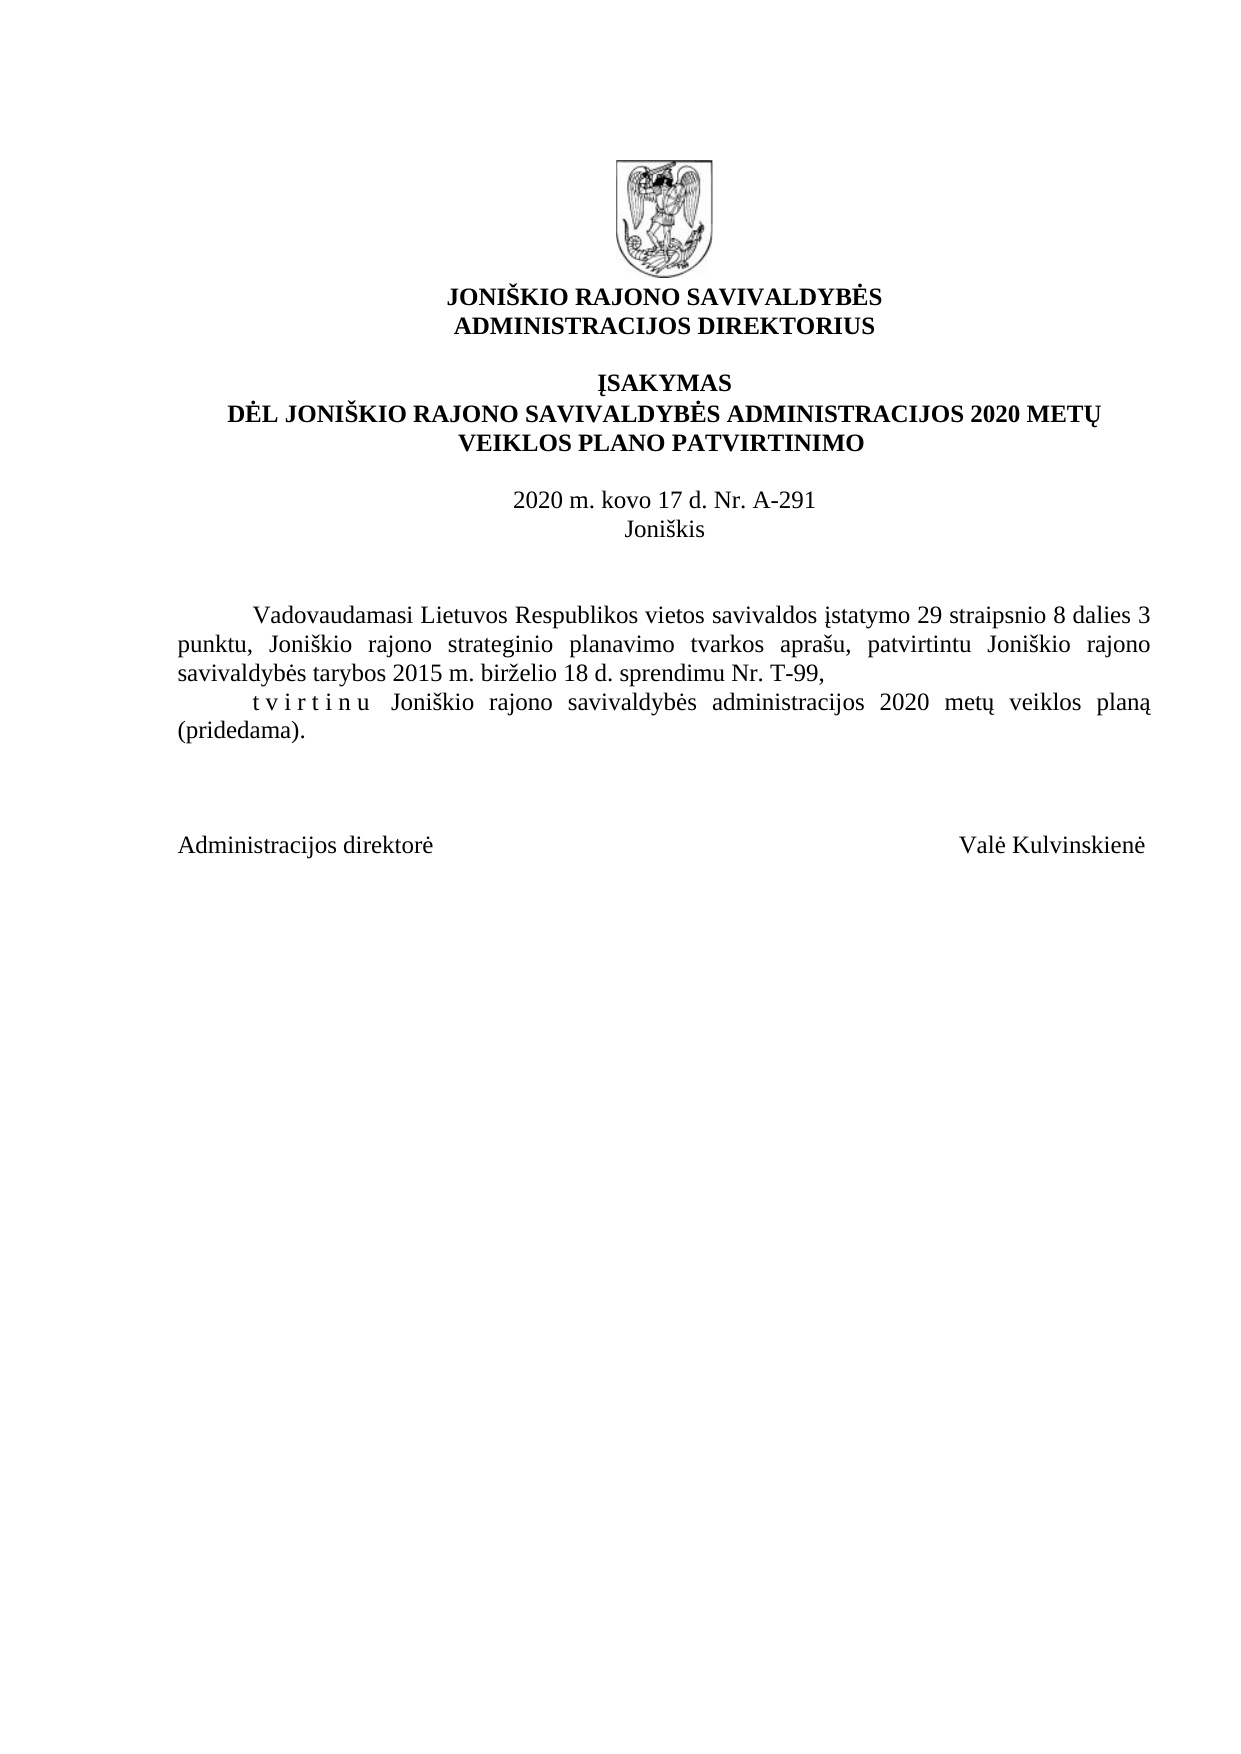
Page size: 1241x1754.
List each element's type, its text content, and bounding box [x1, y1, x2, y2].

text Joniškis [177, 514, 1152, 543]
text 2020 m. kovo 17 d. Nr. A-291 [177, 486, 1152, 514]
text tvirtinu Joniškio rajono savivaldybės administracijos 2020 metų veiklos planą (pridedama). [177, 687, 1152, 744]
text Įsakymas [177, 368, 1152, 397]
text Vadovaudamasi Lietuvos Respublikos vietos savivaldos įstatymo 29 straipsnio 8 dalies 3 punktu, Joniškio rajono strateginio planavimo tvarkos aprašu, patvirtintu Joniškio rajono savivaldybės tarybos 2015 m. birželio 18 d. sprendimu Nr. T-99, [177, 601, 1152, 687]
text DĖL JONIŠKIO RAJONO SAVIVALDYBĖS ADMINISTRACIJOS 2020 METŲ VEIKLOS PLANO PATVIRTINIMO [177, 399, 1152, 457]
text Administracijos direktorė Valė Kulvinskienė [177, 831, 1152, 859]
text Joniškio rajono savivaldybės Administracijos direktorius [177, 282, 1152, 339]
